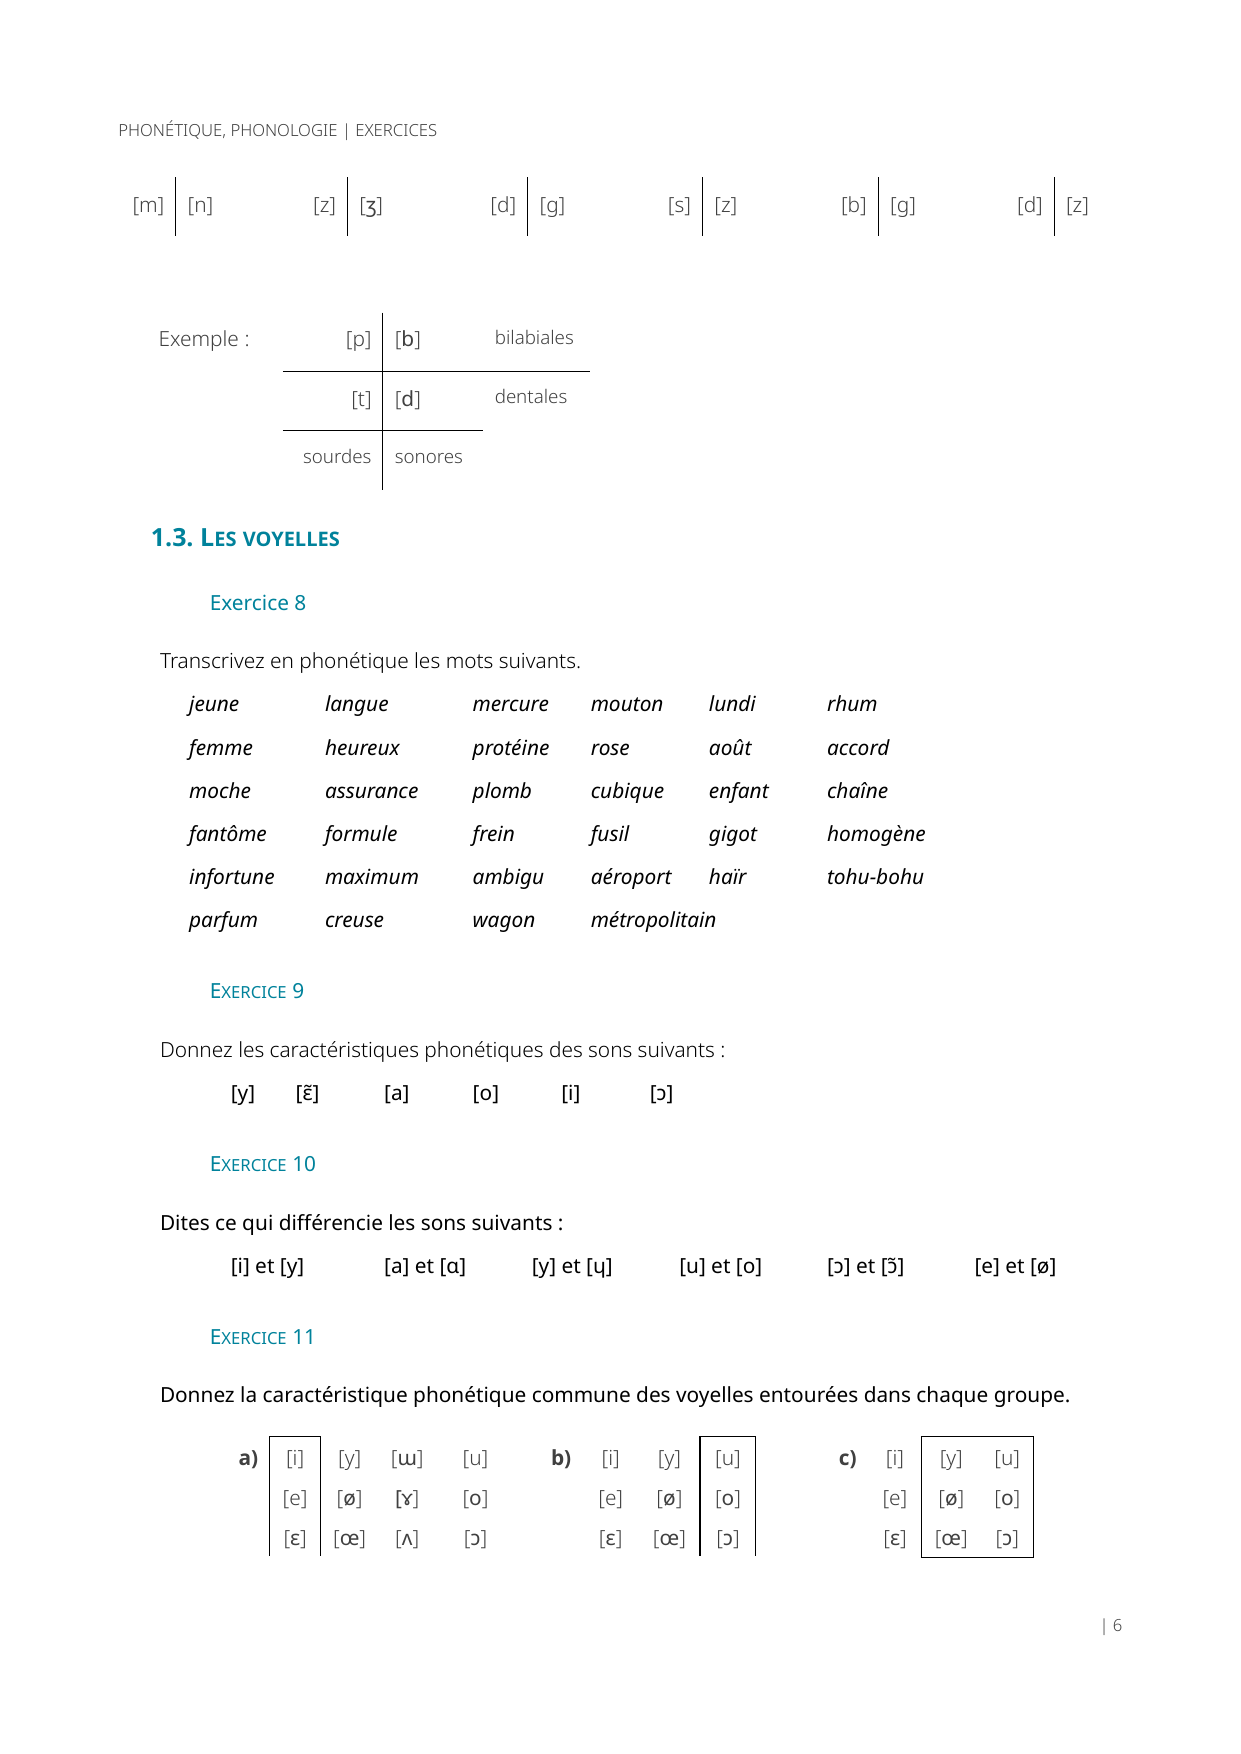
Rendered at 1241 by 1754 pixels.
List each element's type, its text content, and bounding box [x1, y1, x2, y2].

table_header [ɯ] [378, 1436, 436, 1477]
text fantôme formule frein fusil gigot homogène [189, 819, 1122, 848]
text Transcrivez en phonétique les mots suivants. [118, 646, 1122, 675]
table_header [u] [436, 1436, 515, 1477]
table_cell [z] [703, 177, 761, 236]
table_cell [483, 430, 590, 489]
table_cell [z] [1055, 177, 1122, 236]
table_cell [ɛ] [868, 1517, 921, 1557]
table_header [p] [283, 313, 382, 371]
table_cell [g] [879, 177, 937, 236]
table_cell [b] [820, 177, 878, 236]
table_cell [235, 177, 283, 236]
table_cell [ɔ] [436, 1517, 515, 1557]
table_header [i] [868, 1436, 921, 1477]
table_cell [n] [176, 177, 235, 236]
table_header [y] [321, 1436, 378, 1477]
table_cell [ɛ] [270, 1517, 320, 1557]
subtitle Exercice 11 [207, 1319, 1078, 1353]
text Donnez les caractéristiques phonétiques des sons suivants : [118, 1035, 1122, 1063]
table_cell [ɤ] [378, 1477, 436, 1517]
table_cell dentales [483, 372, 590, 430]
table_cell [œ] [638, 1517, 700, 1557]
table_cell [g] [528, 177, 586, 236]
table_cell [ɔ] [981, 1517, 1033, 1557]
subtitle Exercice 10 [207, 1146, 1078, 1181]
table_cell [œ] [320, 1517, 378, 1557]
text infortune maximum ambigu aéroport haïr tohu-bohu [189, 862, 1122, 891]
subtitle Exercice 9 [207, 974, 1078, 1008]
text Donnez la caractéristique phonétique commune des voyelles entourées dans chaque groupe. [118, 1381, 1122, 1409]
table_cell [s] [645, 177, 702, 236]
table_header c) [756, 1436, 868, 1557]
table_header [i] [270, 1437, 320, 1477]
table_cell [œ] [922, 1517, 981, 1557]
table_cell [ɔ] [700, 1517, 756, 1557]
table_cell [d] [383, 372, 483, 430]
text Dites ce qui différencie les sons suivants : [118, 1208, 1122, 1236]
table_header [u] [981, 1437, 1033, 1477]
table_cell [o] [701, 1477, 755, 1517]
table_cell [o] [436, 1477, 515, 1517]
table_cell [o] [981, 1477, 1033, 1517]
table_cell [586, 177, 644, 236]
table_header bilabiales [483, 313, 590, 371]
table_header [i] [583, 1436, 638, 1477]
table_cell [m] [118, 177, 175, 236]
table_cell [ʒ] [348, 177, 409, 236]
subtitle Les voyelles [148, 517, 1093, 557]
table_cell [147, 430, 283, 489]
table_header [b] [383, 313, 483, 371]
text parfum creuse wagon métropolitain [189, 906, 1122, 934]
table_cell [ø] [638, 1477, 699, 1517]
table_cell [147, 371, 283, 430]
table_cell [ø] [321, 1477, 378, 1517]
text femme heureux protéine rose août accord [189, 733, 1122, 761]
table_header [u] [701, 1437, 755, 1477]
table_cell [761, 177, 820, 236]
table_cell sourdes [283, 431, 382, 489]
table_header [y] [922, 1437, 981, 1477]
table_cell [e] [868, 1477, 921, 1517]
table_cell [t] [283, 372, 382, 430]
table_cell [ɛ] [583, 1517, 638, 1557]
table_header b) [515, 1436, 583, 1557]
table_header [y] [638, 1436, 699, 1477]
table_cell [z] [284, 177, 347, 236]
table_cell [410, 177, 469, 236]
table_cell [d] [995, 177, 1054, 236]
table_cell [ʌ] [378, 1517, 436, 1557]
subtitle Exercice 8 [207, 585, 1078, 619]
table_header Exemple : [147, 313, 283, 371]
table_cell [937, 177, 995, 236]
text jeune langue mercure mouton lundi rhum [189, 689, 1122, 718]
table_header a) [207, 1436, 269, 1557]
table_cell sonores [383, 431, 483, 489]
table_cell [e] [583, 1477, 638, 1517]
table_cell [d] [469, 177, 527, 236]
table_cell [ø] [922, 1477, 981, 1517]
text [i] et [y] [a] et [ɑ] [y] et [ɥ] [u] et [o] [ɔ] et [ɔ̃] [e] et [ø] [189, 1251, 1122, 1279]
text moche assurance plomb cubique enfant chaîne [189, 776, 1122, 804]
text [y] [ɛ̃] [a] [o] [i] [ɔ] [189, 1078, 1122, 1107]
table_cell [e] [270, 1477, 320, 1517]
